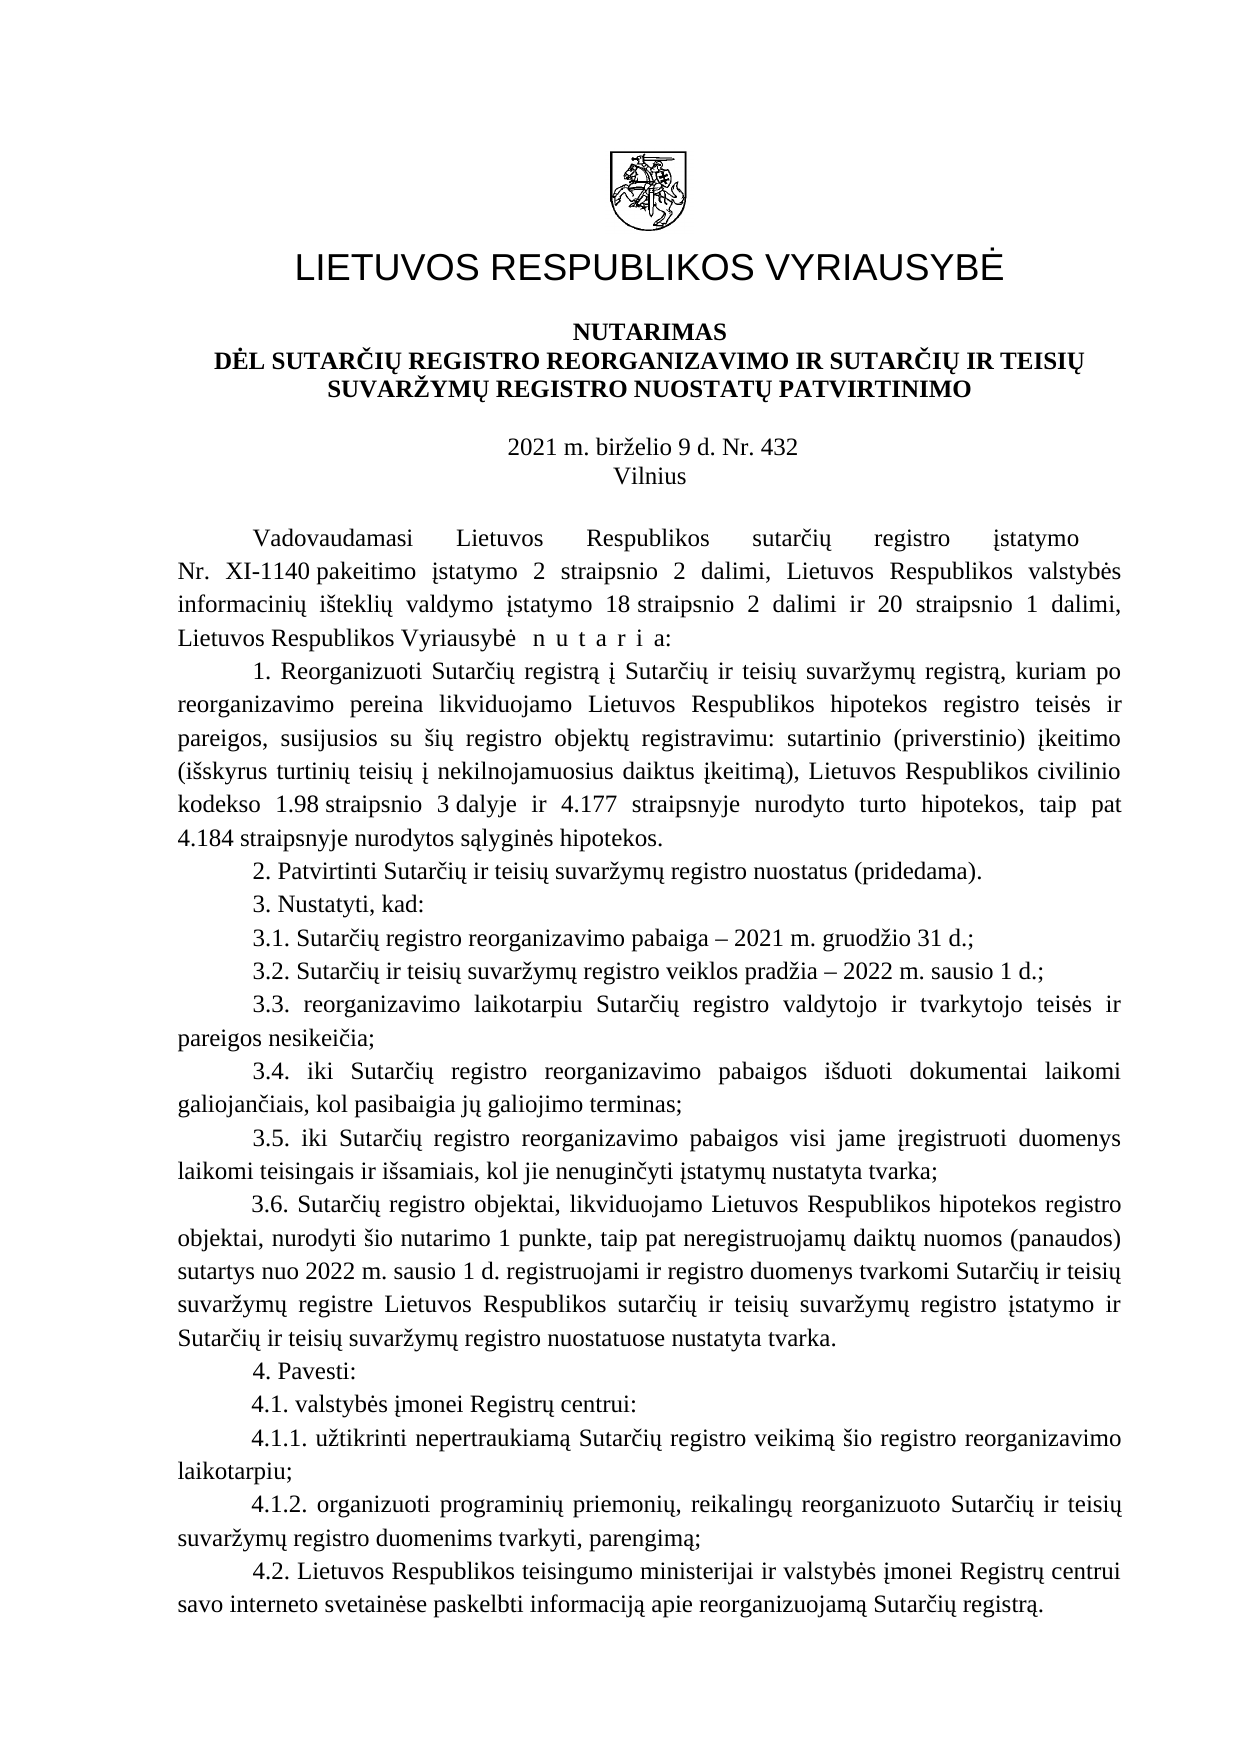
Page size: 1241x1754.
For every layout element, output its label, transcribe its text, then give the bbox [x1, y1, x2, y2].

text DĖL SUTARČIŲ REGISTRO REORGANIZAVIMO IR SUTARČIŲ IR TEISIŲ SUVARŽYMŲ REGISTRO NUOSTATŲ PATVIRTINIMO [177, 346, 1122, 403]
text 3.3. reorganizavimo laikotarpiu Sutarčių registro valdytojo ir tvarkytojo teisės ir pareigos nesikeičia; [177, 985, 1122, 1052]
text 4.1.2. organizuoti programinių priemonių, reikalingų reorganizuoto Sutarčių ir teisių suvaržymų registro duomenims tvarkyti, parengimą; [177, 1485, 1122, 1552]
text 3.2. Sutarčių ir teisių suvaržymų registro veiklos pradžia – 2022 m. sausio 1 d.; [177, 952, 1122, 985]
text 2021 m. birželio 9 d. Nr. 432 [177, 432, 1122, 461]
text 4.1. valstybės įmonei Registrų centrui: [177, 1385, 1122, 1418]
text Lietuvos Respublikos Vyriausybė [177, 245, 1122, 288]
text 3.5. iki Sutarčių registro reorganizavimo pabaigos visi jame įregistruoti duomenys laikomi teisingais ir išsamiais, kol jie nenuginčyti įstatymų nustatyta tvarka; [177, 1118, 1122, 1185]
text 3.1. Sutarčių registro reorganizavimo pabaiga – 2021 m. gruodžio 31 d.; [177, 918, 1122, 952]
text Vadovaudamasi Lietuvos Respublikos sutarčių registro įstatymo Nr. XI-1140 pakeitimo įstatymo 2 straipsnio 2 dalimi, Lietuvos Respublikos valstybės informacinių išteklių valdymo įstatymo 18 straipsnio 2 dalimi ir 20 straipsnio 1 dalimi, Lietuvos Respublikos Vyriausybė nutaria: [177, 518, 1122, 652]
text 3.6. Sutarčių registro objektai, likviduojamo Lietuvos Respublikos hipotekos registro objektai, nurodyti šio nutarimo 1 punkte, taip pat neregistruojamų daiktų nuomos (panaudos) sutartys nuo 2022 m. sausio 1 d. registruojami ir registro duomenys tvarkomi Sutarčių ir teisių suvaržymų registre Lietuvos Respublikos sutarčių ir teisių suvaržymų registro įstatymo ir Sutarčių ir teisių suvaržymų registro nuostatuose nustatyta tvarka. [177, 1185, 1122, 1352]
text 3. Nustatyti, kad: [177, 885, 1122, 918]
text 3.4. iki Sutarčių registro reorganizavimo pabaigos išduoti dokumentai laikomi galiojančiais, kol pasibaigia jų galiojimo terminas; [177, 1052, 1122, 1118]
text Vilnius [177, 461, 1122, 489]
text nutarimas [177, 317, 1122, 346]
text 4.2. Lietuvos Respublikos teisingumo ministerijai ir valstybės įmonei Registrų centrui savo interneto svetainėse paskelbti informaciją apie reorganizuojamą Sutarčių registrą. [177, 1552, 1122, 1618]
text 2. Patvirtinti Sutarčių ir teisių suvaržymų registro nuostatus (pridedama). [177, 852, 1122, 885]
text 4.1.1. užtikrinti nepertraukiamą Sutarčių registro veikimą šio registro reorganizavimo laikotarpiu; [177, 1418, 1122, 1485]
text 1. Reorganizuoti Sutarčių registrą į Sutarčių ir teisių suvaržymų registrą, kuriam po reorganizavimo pereina likviduojamo Lietuvos Respublikos hipotekos registro teisės ir pareigos, susijusios su šių registro objektų registravimu: sutartinio (priverstinio) įkeitimo (išskyrus turtinių teisių į nekilnojamuosius daiktus įkeitimą), Lietuvos Respublikos civilinio kodekso 1.98 straipsnio 3 dalyje ir 4.177 straipsnyje nurodyto turto hipotekos, taip pat 4.184 straipsnyje nurodytos sąlyginės hipotekos. [177, 652, 1122, 852]
text 4. Pavesti: [177, 1352, 1122, 1385]
